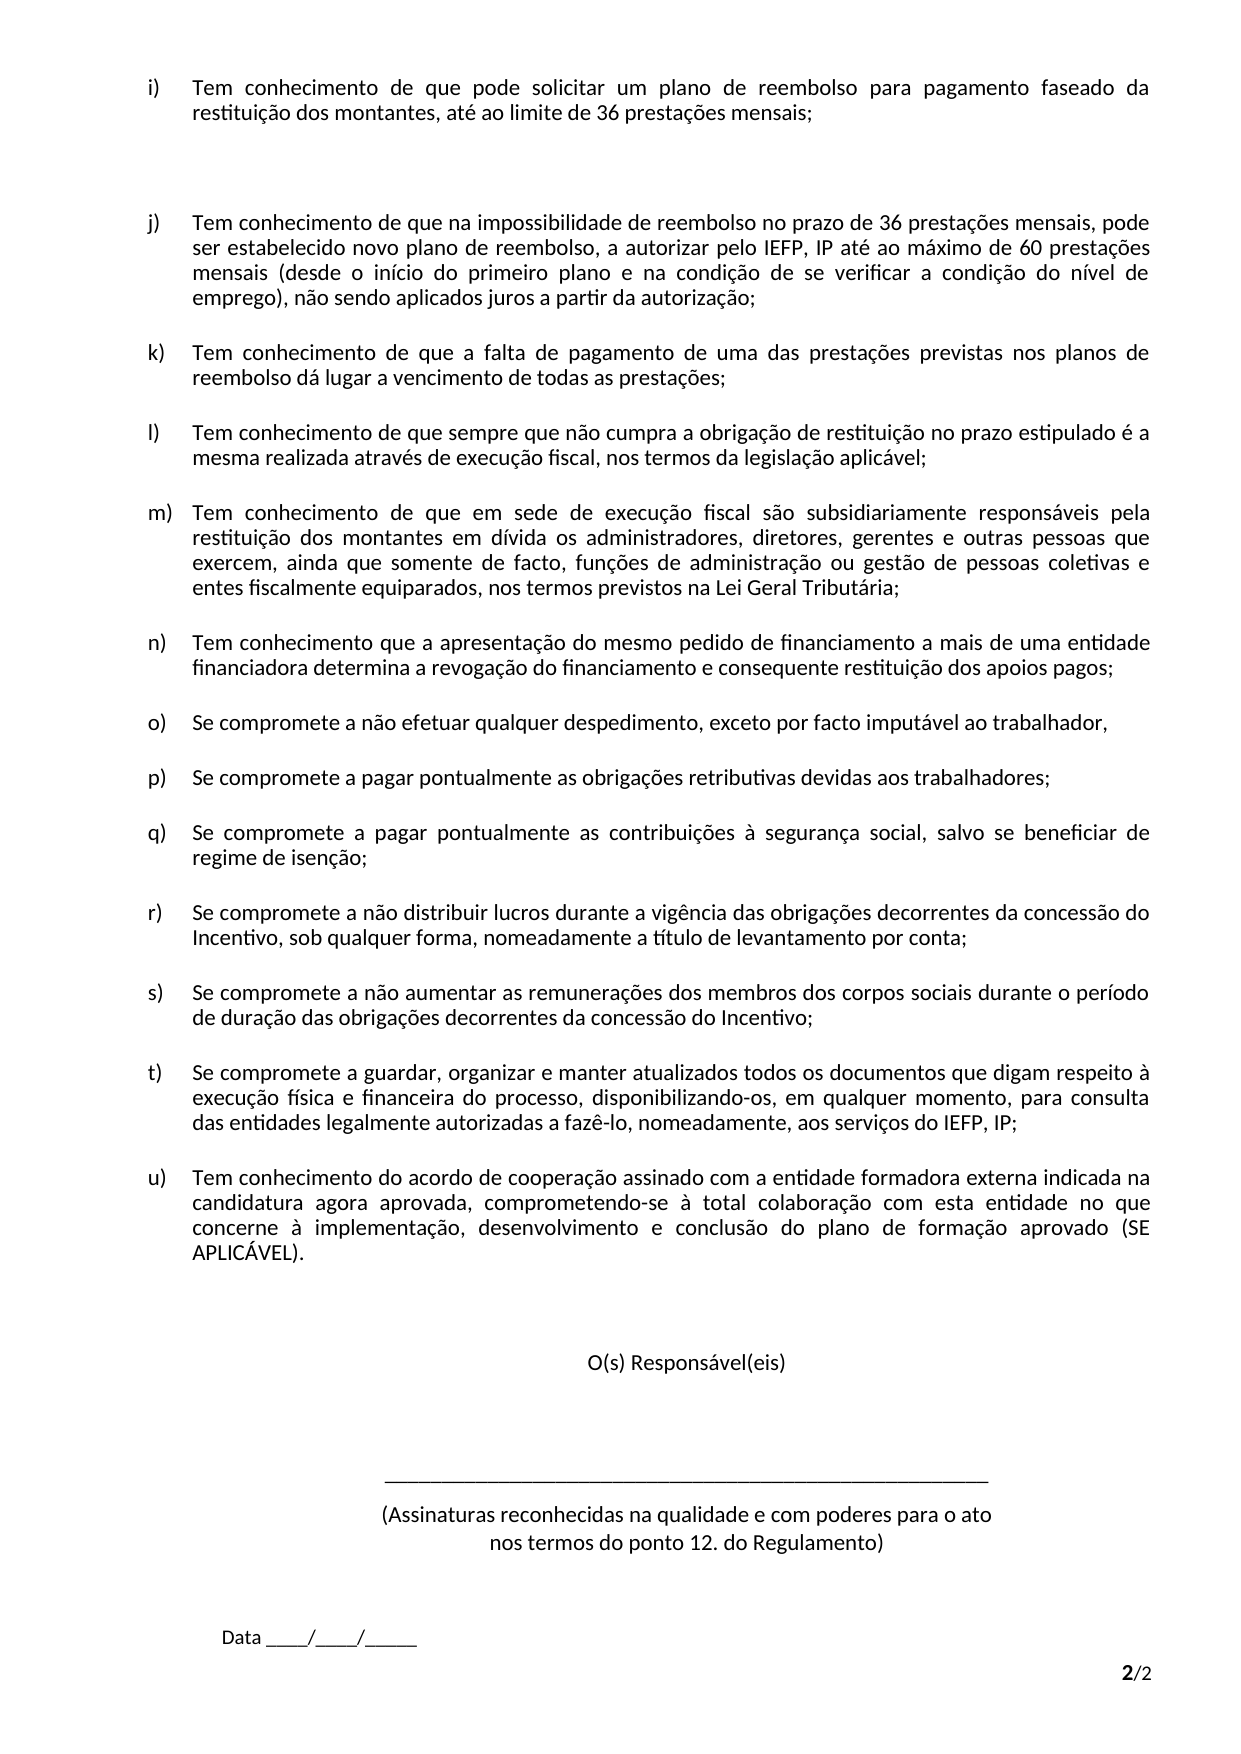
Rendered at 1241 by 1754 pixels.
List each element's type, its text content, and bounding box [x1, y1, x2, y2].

list Tem conhecimento de que a falta de pagamento de uma das prestações previstas nos planos de reembolso dá lugar a vencimento de todas as prestações; [148, 340, 1152, 390]
text (Assinaturas reconhecidas na qualidade e com poderes para o ato [222, 1500, 1152, 1528]
list Se compromete a guardar, organizar e manter atualizados todos os documentos que digam respeito à execução física e financeira do processo, disponibilizando-os, em qualquer momento, para consulta das entidades legalmente autorizadas a fazê-lo, nomeadamente, aos serviços do IEFP, IP; [148, 1060, 1152, 1135]
list Se compromete a não efetuar qualquer despedimento, exceto por facto imputável ao trabalhador, [148, 710, 1152, 735]
list Tem conhecimento que a apresentação do mesmo pedido de financiamento a mais de uma entidade financiadora determina a revogação do financiamento e consequente restituição dos apoios pagos; [148, 630, 1152, 680]
text _____________________________________________________ [222, 1460, 1152, 1485]
list Tem conhecimento de que sempre que não cumpra a obrigação de restituição no prazo estipulado é a mesma realizada através de execução fiscal, nos termos da legislação aplicável; [148, 420, 1152, 470]
list Tem conhecimento de que pode solicitar um plano de reembolso para pagamento faseado da restituição dos montantes, até ao limite de 36 prestações mensais; [148, 75, 1152, 125]
text nos termos do ponto 12. do Regulamento) [222, 1528, 1152, 1556]
list Se compromete a não aumentar as remunerações dos membros dos corpos sociais durante o período de duração das obrigações decorrentes da concessão do Incentivo; [148, 980, 1152, 1030]
list Tem conhecimento de que na impossibilidade de reembolso no prazo de 36 prestações mensais, pode ser estabelecido novo plano de reembolso, a autorizar pelo IEFP, IP até ao máximo de 60 prestações mensais (desde o início do primeiro plano e na condição de se verificar a condição do nível de emprego), não sendo aplicados juros a partir da autorização; [148, 210, 1152, 310]
list Se compromete a pagar pontualmente as obrigações retributivas devidas aos trabalhadores; [148, 765, 1152, 790]
text Data ____/____/_____ [222, 1624, 1152, 1649]
list Tem conhecimento do acordo de cooperação assinado com a entidade formadora externa indicada na candidatura agora aprovada, comprometendo-se à total colaboração com esta entidade no que concerne à implementação, desenvolvimento e conclusão do plano de formação aprovado (SE APLICÁVEL). [148, 1165, 1152, 1265]
list Se compromete a pagar pontualmente as contribuições à segurança social, salvo se beneficiar de regime de isenção; [148, 820, 1152, 870]
list Se compromete a não distribuir lucros durante a vigência das obrigações decorrentes da concessão do Incentivo, sob qualquer forma, nomeadamente a título de levantamento por conta; [148, 900, 1152, 950]
text O(s) Responsável(eis) [222, 1350, 1152, 1375]
list Tem conhecimento de que em sede de execução fiscal são subsidiariamente responsáveis pela restituição dos montantes em dívida os administradores, diretores, gerentes e outras pessoas que exercem, ainda que somente de facto, funções de administração ou gestão de pessoas coletivas e entes fiscalmente equiparados, nos termos previstos na Lei Geral Tributária; [148, 500, 1152, 600]
